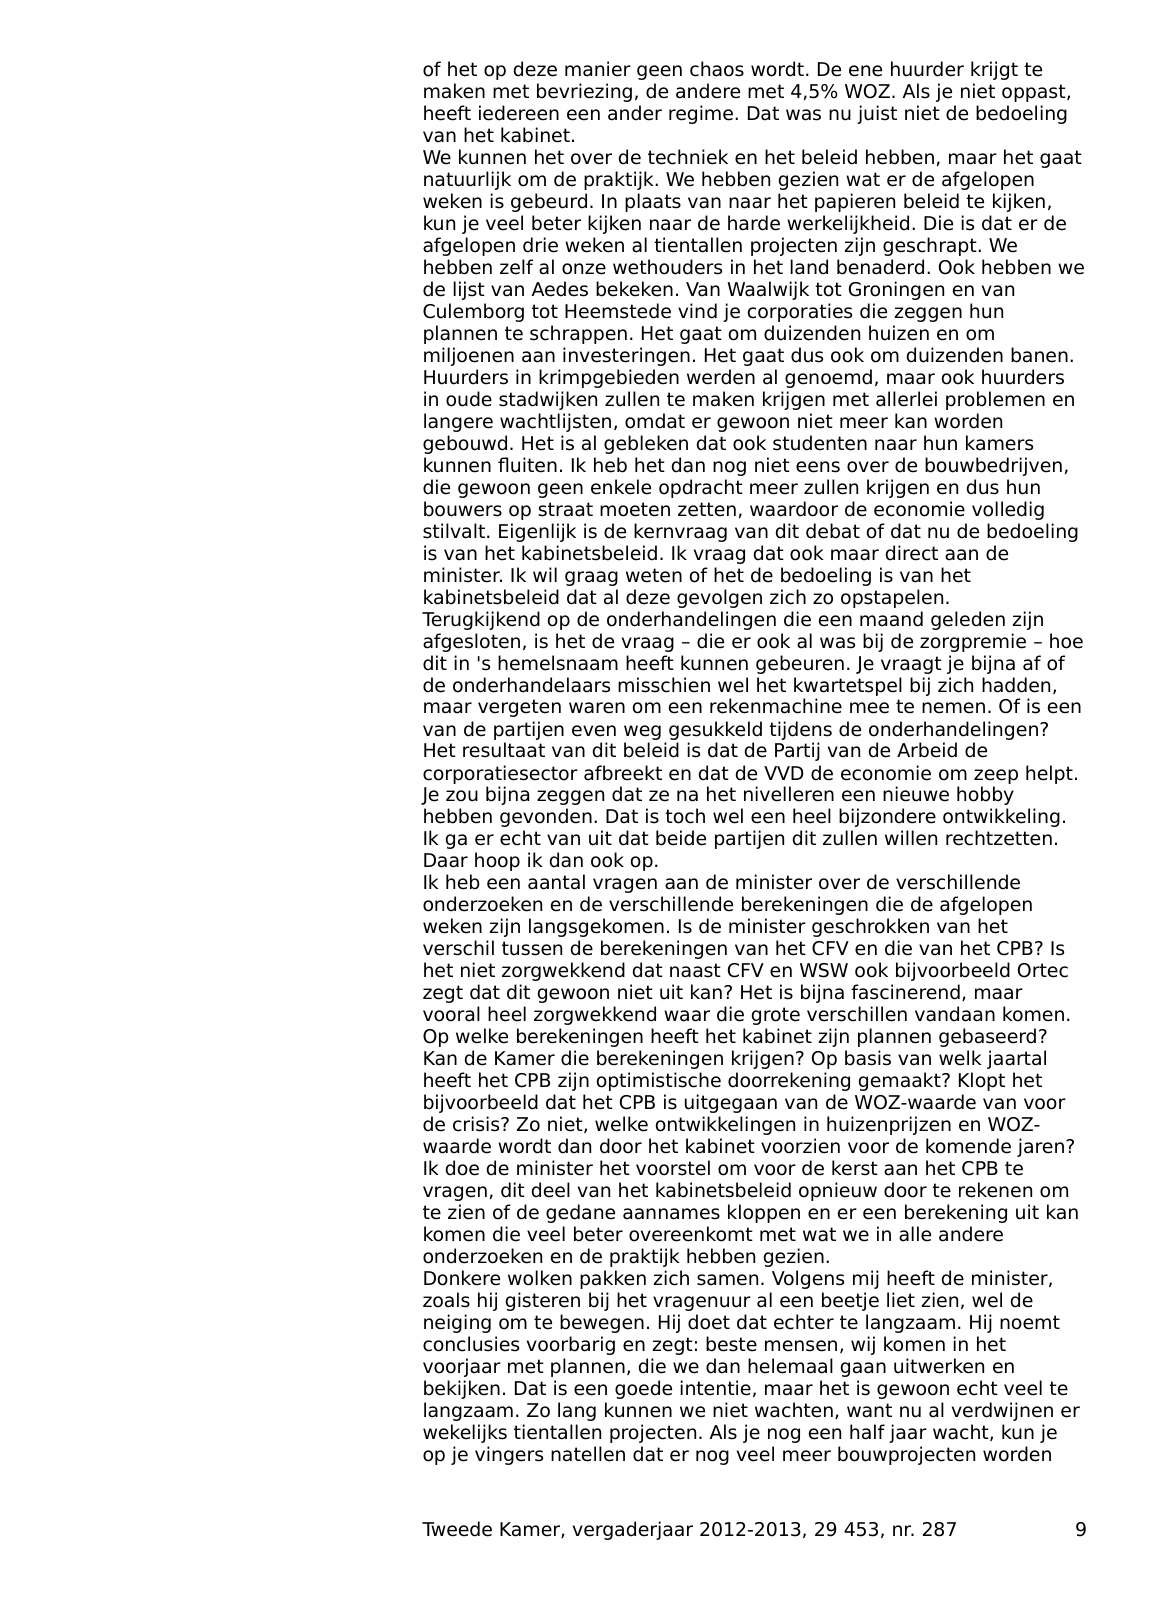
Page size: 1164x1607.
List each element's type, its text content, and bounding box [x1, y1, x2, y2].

text Ik heb een aantal vragen aan de minister over de verschillende onderzoeken en de verschillende berekeningen die de afgelopen weken zijn langsgekomen. Is de minister geschrokken van het verschil tussen de berekeningen van het CFV en die van het CPB? Is het niet zorgwekkend dat naast CFV en WSW ook bijvoorbeeld Ortec zegt dat dit gewoon niet uit kan? Het is bijna fascinerend, maar vooral heel zorgwekkend waar die grote verschillen vandaan komen. Op welke berekeningen heeft het kabinet zijn plannen gebaseerd? Kan de Kamer die berekeningen krijgen? Op basis van welk jaartal heeft het CPB zijn optimistische doorrekening gemaakt? Klopt het bijvoorbeeld dat het CPB is uitgegaan van de WOZ-waarde van voor de crisis? Zo niet, welke ontwikkelingen in huizenprijzen en WOZ-waarde wordt dan door het kabinet voorzien voor de komende jaren? Ik doe de minister het voorstel om voor de kerst aan het CPB te vragen, dit deel van het kabinetsbeleid opnieuw door te rekenen om te zien of de gedane aannames kloppen en er een berekening uit kan komen die veel beter overeenkomt met wat we in alle andere onderzoeken en de praktijk hebben gezien. [422, 872, 1087, 1268]
text of het op deze manier geen chaos wordt. De ene huurder krijgt te maken met bevriezing, de andere met 4,5% WOZ. Als je niet oppast, heeft iedereen een ander regime. Dat was nu juist niet de bedoeling van het kabinet. [422, 59, 1087, 147]
text We kunnen het over de techniek en het beleid hebben, maar het gaat natuurlijk om de praktijk. We hebben gezien wat er de afgelopen weken is gebeurd. In plaats van naar het papieren beleid te kijken, kun je veel beter kijken naar de harde werkelijkheid. Die is dat er de afgelopen drie weken al tientallen projecten zijn geschrapt. We hebben zelf al onze wethouders in het land benaderd. Ook hebben we de lijst van Aedes bekeken. Van Waalwijk tot Groningen en van Culemborg tot Heemstede vind je corporaties die zeggen hun plannen te schrappen. Het gaat om duizenden huizen en om miljoenen aan investeringen. Het gaat dus ook om duizenden banen. Huurders in krimpgebieden werden al genoemd, maar ook huurders in oude stadwijken zullen te maken krijgen met allerlei problemen en langere wachtlijsten, omdat er gewoon niet meer kan worden gebouwd. Het is al gebleken dat ook studenten naar hun kamers kunnen fluiten. Ik heb het dan nog niet eens over de bouwbedrijven, die gewoon geen enkele opdracht meer zullen krijgen en dus hun bouwers op straat moeten zetten, waardoor de economie volledig stilvalt. Eigenlijk is de kernvraag van dit debat of dat nu de bedoeling is van het kabinetsbeleid. Ik vraag dat ook maar direct aan de minister. Ik wil graag weten of het de bedoeling is van het kabinetsbeleid dat al deze gevolgen zich zo opstapelen. [422, 147, 1087, 608]
text Donkere wolken pakken zich samen. Volgens mij heeft de minister, zoals hij gisteren bij het vragenuur al een beetje liet zien, wel de neiging om te bewegen. Hij doet dat echter te langzaam. Hij noemt conclusies voorbarig en zegt: beste mensen, wij komen in het voorjaar met plannen, die we dan helemaal gaan uitwerken en bekijken. Dat is een goede intentie, maar het is gewoon echt veel te langzaam. Zo lang kunnen we niet wachten, want nu al verdwijnen er wekelijks tientallen projecten. Als je nog een half jaar wacht, kun je op je vingers natellen dat er nog veel meer bouwprojecten worden [422, 1268, 1087, 1466]
text Terugkijkend op de onderhandelingen die een maand geleden zijn afgesloten, is het de vraag – die er ook al was bij de zorgpremie – hoe dit in 's hemelsnaam heeft kunnen gebeuren. Je vraagt je bijna af of de onderhandelaars misschien wel het kwartetspel bij zich hadden, maar vergeten waren om een rekenmachine mee te nemen. Of is een van de partijen even weg gesukkeld tijdens de onderhandelingen? Het resultaat van dit beleid is dat de Partij van de Arbeid de corporatiesector afbreekt en dat de VVD de economie om zeep helpt. Je zou bijna zeggen dat ze na het nivelleren een nieuwe hobby hebben gevonden. Dat is toch wel een heel bijzondere ontwikkeling. Ik ga er echt van uit dat beide partijen dit zullen willen rechtzetten. Daar hoop ik dan ook op. [422, 608, 1087, 872]
